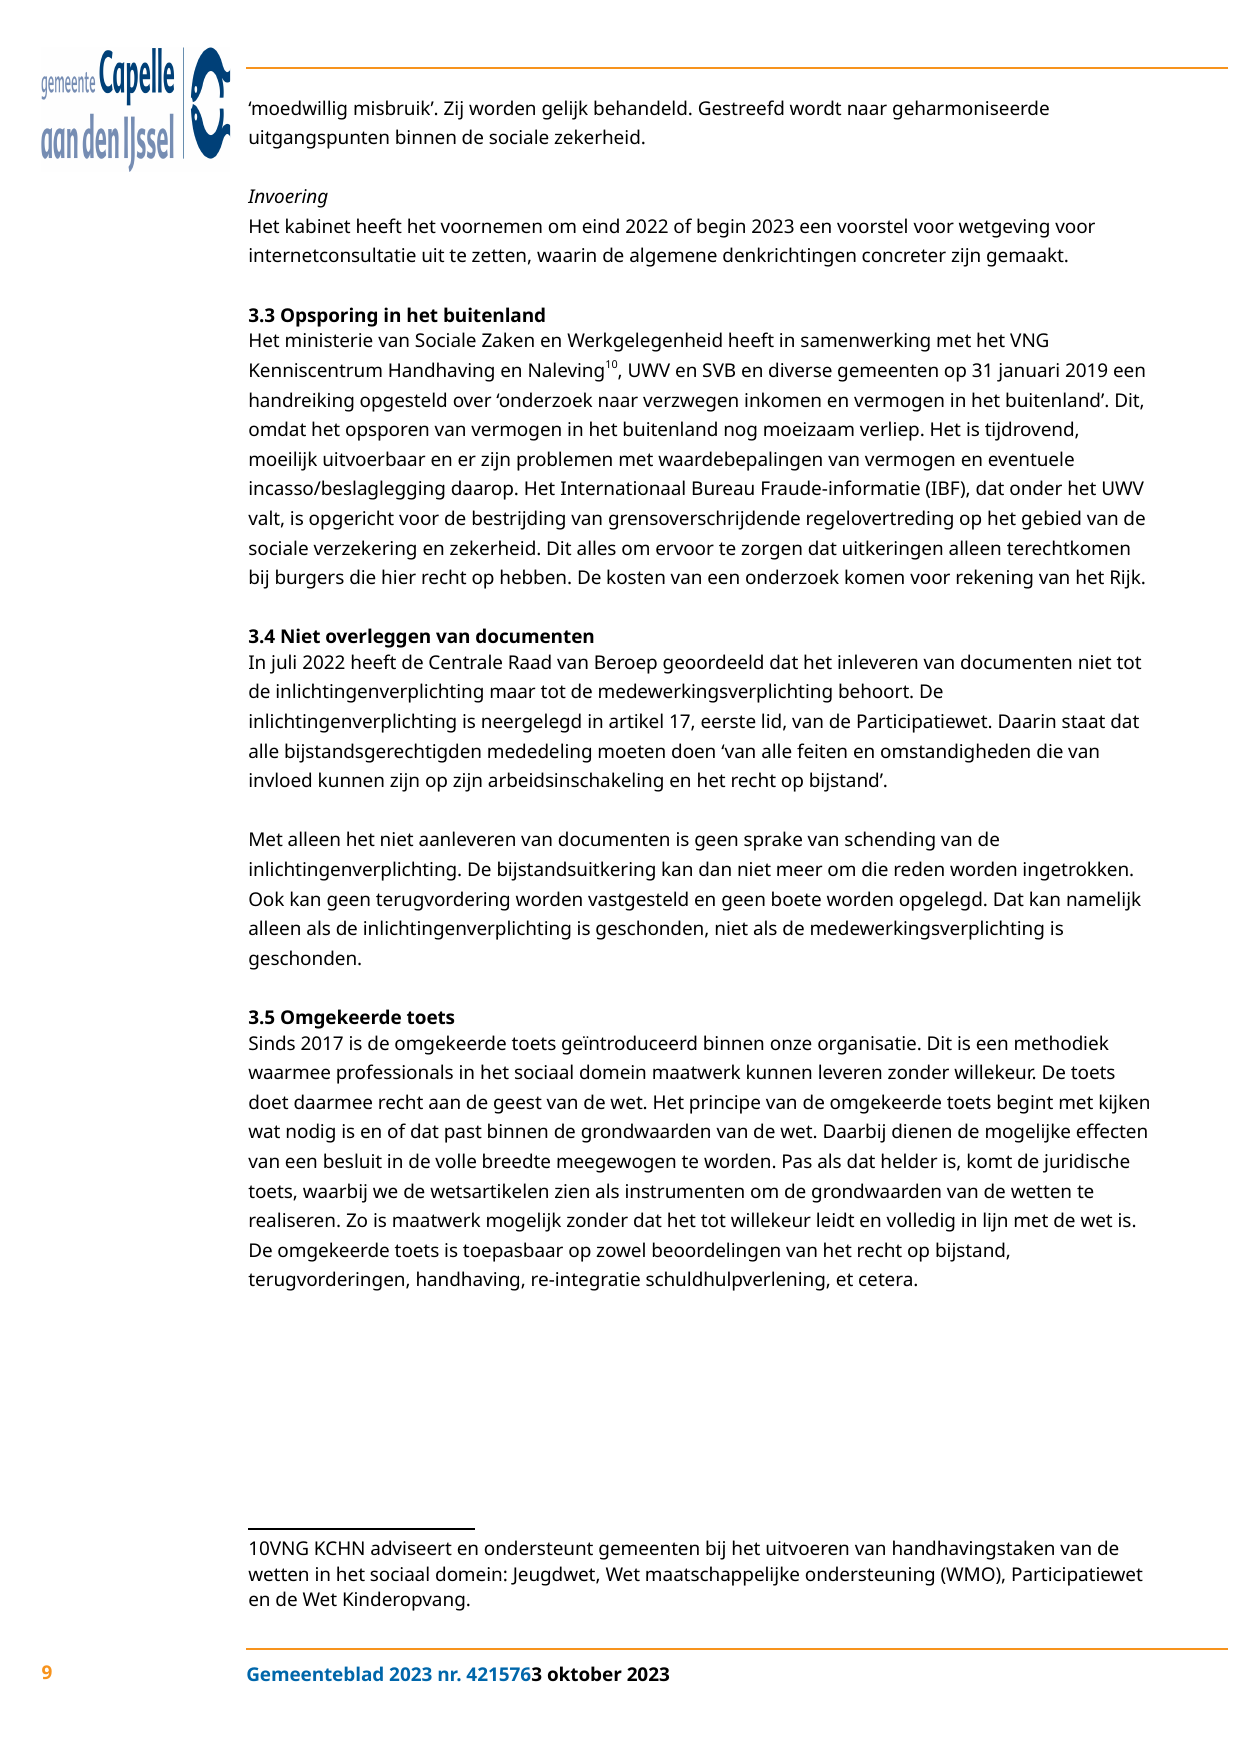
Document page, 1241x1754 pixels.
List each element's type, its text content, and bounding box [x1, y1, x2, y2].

picture [41, 47, 231, 172]
text 3.3 Opsporing in het buitenland [248, 302, 1152, 328]
text Sinds 2017 is de omgekeerde toets geïntroduceerd binnen onze organisatie. Dit is een methodiek waarmee professionals in het sociaal domein maatwerk kunnen leveren zonder willekeur. De toets doet daarmee recht aan de geest van de wet. Het principe van de omgekeerde toets begint met kijken wat nodig is en of dat past binnen de grondwaarden van de wet. Daarbij dienen de mogelijke effecten van een besluit in de volle breedte meegewogen te worden. Pas als dat helder is, komt de juridische toets, waarbij we de wetsartikelen zien als instrumenten om de grondwaarden van de wetten te realiseren. Zo is maatwerk mogelijk zonder dat het tot willekeur leidt en volledig in lijn met de wet is. De omgekeerde toets is toepasbaar op zowel beoordelingen van het recht op bijstand, terugvorderingen, handhaving, re-integratie schuldhulpverlening, et cetera. [248, 1030, 1152, 1292]
text 3.4 Niet overleggen van documenten [248, 623, 1152, 649]
text Het ministerie van Sociale Zaken en Werkgelegenheid heeft in samenwerking met het VNG Kenniscentrum Handhaving en Naleving, UWV en SVB en diverse gemeenten op 31 januari 2019 een handreiking opgesteld over ‘onderzoek naar verzwegen inkomen en vermogen in het buitenland’. Dit, omdat het opsporen van vermogen in het buitenland nog moeizaam verliep. Het is tijdrovend, moeilijk uitvoerbaar en er zijn problemen met waardebepalingen van vermogen en eventuele incasso/beslaglegging daarop. Het Internationaal Bureau Fraude-informatie (IBF), dat onder het UWV valt, is opgericht voor de bestrijding van grensoverschrijdende regelovertreding op het gebied van de sociale verzekering en zekerheid. Dit alles om ervoor te zorgen dat uitkeringen alleen terechtkomen bij burgers die hier recht op hebben. De kosten van een onderzoek komen voor rekening van het Rijk. [248, 328, 1152, 590]
text Met alleen het niet aanleveren van documenten is geen sprake van schending van de inlichtingenverplichting. De bijstandsuitkering kan dan niet meer om die reden worden ingetrokken. Ook kan geen terugvordering worden vastgesteld en geen boete worden opgelegd. Dat kan namelijk alleen als de inlichtingenverplichting is geschonden, niet als de medewerkingsverplichting is geschonden. [248, 827, 1152, 971]
text Het kabinet heeft het voornemen om eind 2022 of begin 2023 een voorstel voor wetgeving voor internetconsultatie uit te zetten, waarin de algemene denkrichtingen concreter zijn gemaakt. [248, 213, 1152, 268]
text Invoering [248, 183, 1152, 209]
text VNG KCHN adviseert en ondersteunt gemeenten bij het uitvoeren van handhavingstaken van de wetten in het sociaal domein: Jeugdwet, Wet maatschappelijke ondersteuning (WMO), Participatiewet en de Wet Kinderopvang. [248, 1535, 1152, 1612]
text In juli 2022 heeft de Centrale Raad van Beroep geoordeeld dat het inleveren van documenten niet tot de inlichtingenverplichting maar tot de medewerkingsverplichting behoort. De inlichtingenverplichting is neergelegd in artikel 17, eerste lid, van de Participatiewet. Daarin staat dat alle bijstandsgerechtigden mededeling moeten doen ‘van alle feiten en omstandigheden die van invloed kunnen zijn op zijn arbeidsinschakeling en het recht op bijstand’. [248, 649, 1152, 793]
text 3.5 Omgekeerde toets [248, 1004, 1152, 1030]
text ‘moedwillig misbruik’. Zij worden gelijk behandeld. Gestreefd wordt naar geharmoniseerde uitgangspunten binnen de sociale zekerheid. [248, 95, 1152, 150]
